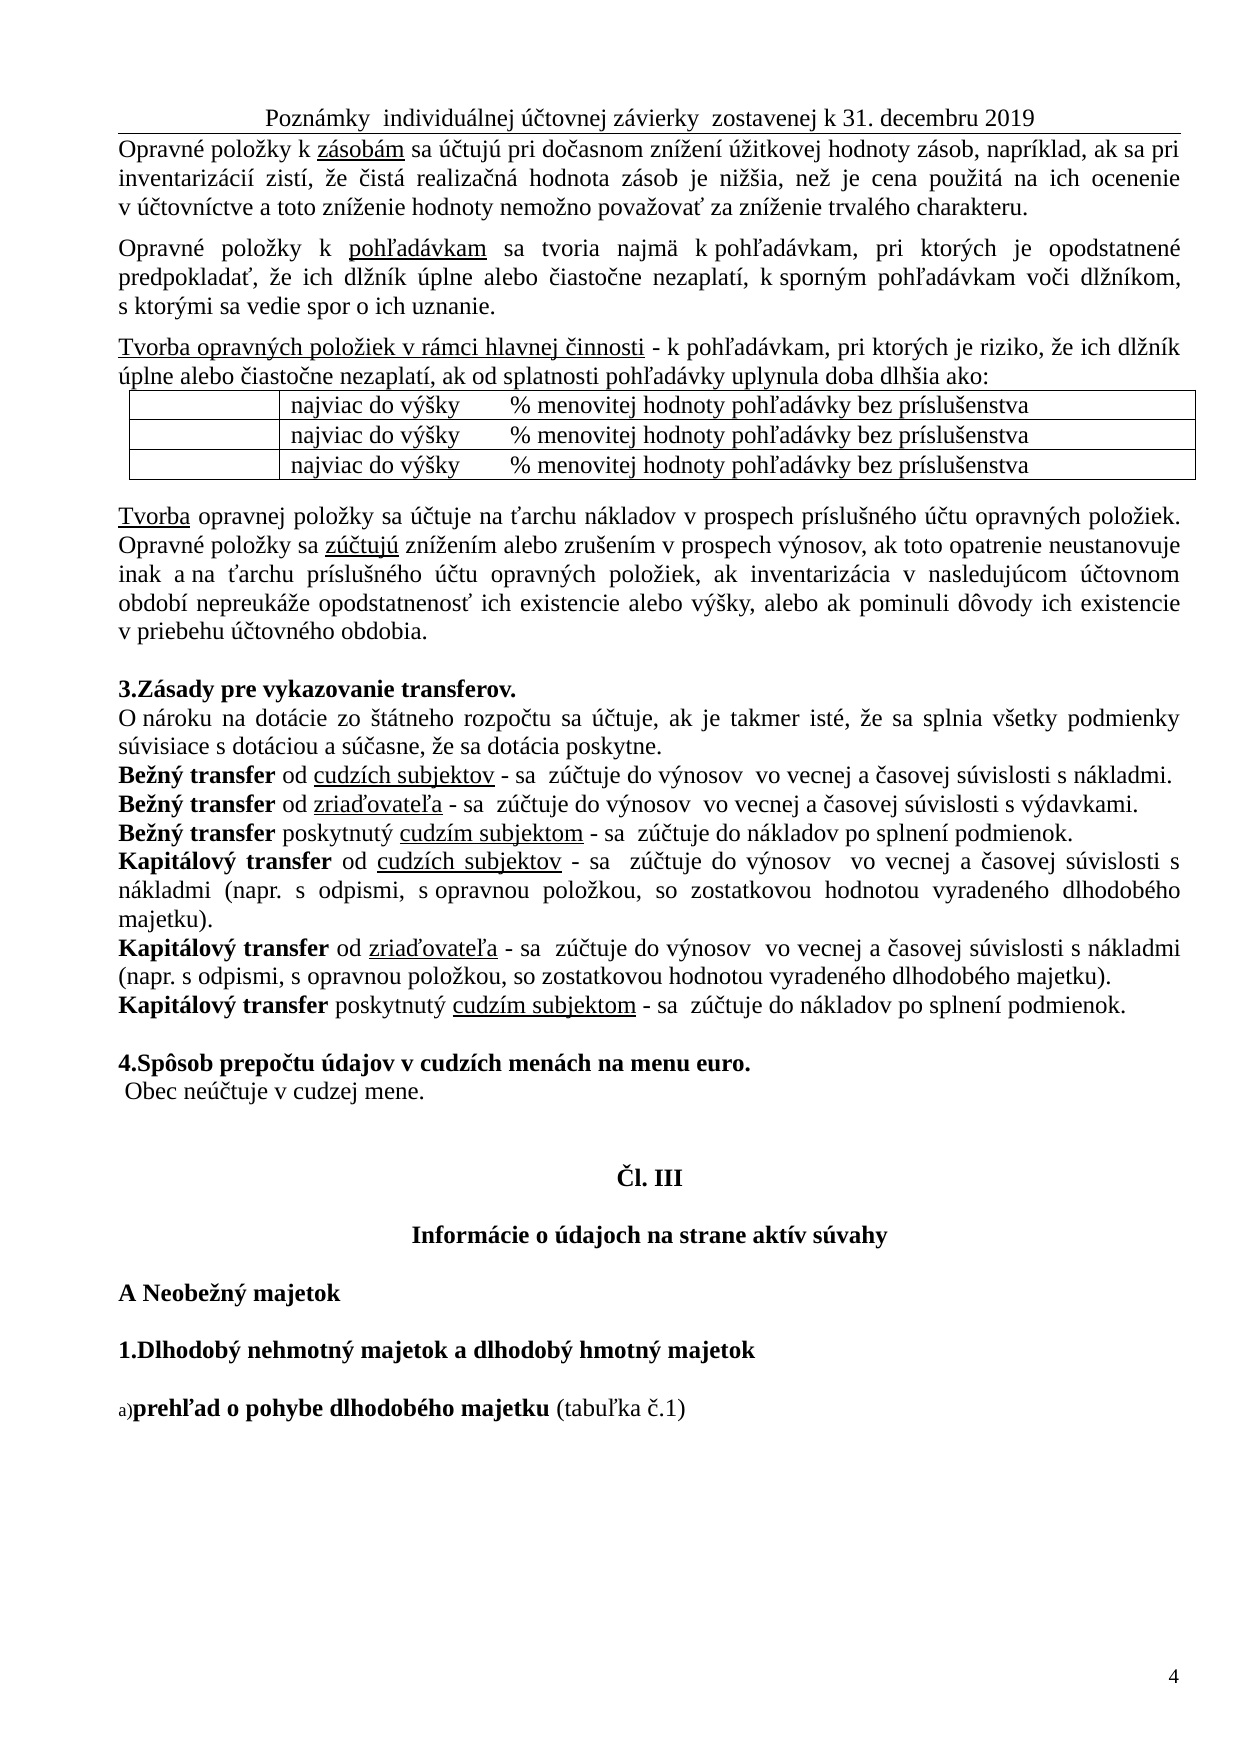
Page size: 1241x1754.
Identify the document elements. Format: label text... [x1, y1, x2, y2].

text Kapitálový transfer od cudzích subjektov - sa zúčtuje do výnosov vo vecnej a časovej súvislosti s nákladmi (napr. s odpismi, s opravnou položkou, so zostatkovou hodnotou vyradeného dlhodobého majetku). [118, 846, 1181, 933]
table_cell [130, 420, 279, 449]
text A Neobežný majetok [118, 1278, 1181, 1306]
text Bežný transfer od zriaďovateľa - sa zúčtuje do výnosov vo vecnej a časovej súvislosti s výdavkami. [118, 789, 1181, 818]
list Zásady pre vykazovanie transferov. [118, 674, 1181, 703]
list Spôsob prepočtu údajov v cudzích menách na menu euro. [118, 1048, 1181, 1076]
text Informácie o údajoch na strane aktív súvahy [118, 1220, 1181, 1249]
text Opravné položky k zásobám sa účtujú pri dočasnom znížení úžitkovej hodnoty zásob, napríklad, ak sa pri inventarizácií zistí, že čistá realizačná hodnota zásob je nižšia, než je cena použitá na ich ocenenie v účtovníctve a toto zníženie hodnoty nemožno považovať za zníženie trvalého charakteru. [118, 134, 1181, 221]
text Obec neúčtuje v cudzej mene. [118, 1076, 1181, 1105]
text Kapitálový transfer od zriaďovateľa - sa zúčtuje do výnosov vo vecnej a časovej súvislosti s nákladmi (napr. s odpismi, s opravnou položkou, so zostatkovou hodnotou vyradeného dlhodobého majetku). [118, 933, 1181, 990]
text Bežný transfer poskytnutý cudzím subjektom - sa zúčtuje do nákladov po splnení podmienok. [118, 818, 1181, 846]
text Tvorba opravných položiek v rámci hlavnej činnosti - k pohľadávkam, pri ktorých je riziko, že ich dlžník úplne alebo čiastočne nezaplatí, ak od splatnosti pohľadávky uplynula doba dlhšia ako: [118, 332, 1181, 389]
text Kapitálový transfer poskytnutý cudzím subjektom - sa zúčtuje do nákladov po splnení podmienok. [118, 990, 1181, 1019]
list Dlhodobý nehmotný majetok a dlhodobý hmotný majetok [118, 1335, 1181, 1364]
table_cell [130, 450, 279, 479]
text Tvorba opravnej položky sa účtuje na ťarchu nákladov v prospech príslušného účtu opravných položiek. Opravné položky sa zúčtujú znížením alebo zrušením v prospech výnosov, ak toto opatrenie neustanovuje inak a na ťarchu príslušného účtu opravných položiek, ak inventarizácia v nasledujúcom účtovnom období nepreukáže opodstatnenosť ich existencie alebo výšky, alebo ak pominuli dôvody ich existencie v priebehu účtovného obdobia. [118, 501, 1181, 645]
table_header [130, 391, 279, 419]
text Čl. III [118, 1163, 1181, 1191]
table_cell najviac do výšky % menovitej hodnoty pohľadávky bez príslušenstva [280, 420, 1195, 449]
text O nároku na dotácie zo štátneho rozpočtu sa účtuje, ak je takmer isté, že sa splnia všetky podmienky súvisiace s dotáciou a súčasne, že sa dotácia poskytne. [118, 703, 1181, 760]
table_header najviac do výšky % menovitej hodnoty pohľadávky bez príslušenstva [280, 391, 1195, 419]
text Bežný transfer od cudzích subjektov - sa zúčtuje do výnosov vo vecnej a časovej súvislosti s nákladmi. [118, 760, 1181, 789]
list prehľad o pohybe dlhodobého majetku (tabuľka č.1) [118, 1393, 1181, 1421]
table_cell najviac do výšky % menovitej hodnoty pohľadávky bez príslušenstva [280, 450, 1195, 479]
text Opravné položky k pohľadávkam sa tvoria najmä k pohľadávkam, pri ktorých je opodstatnené predpokladať, že ich dlžník úplne alebo čiastočne nezaplatí, k sporným pohľadávkam voči dlžníkom, s ktorými sa vedie spor o ich uznanie. [118, 233, 1181, 319]
